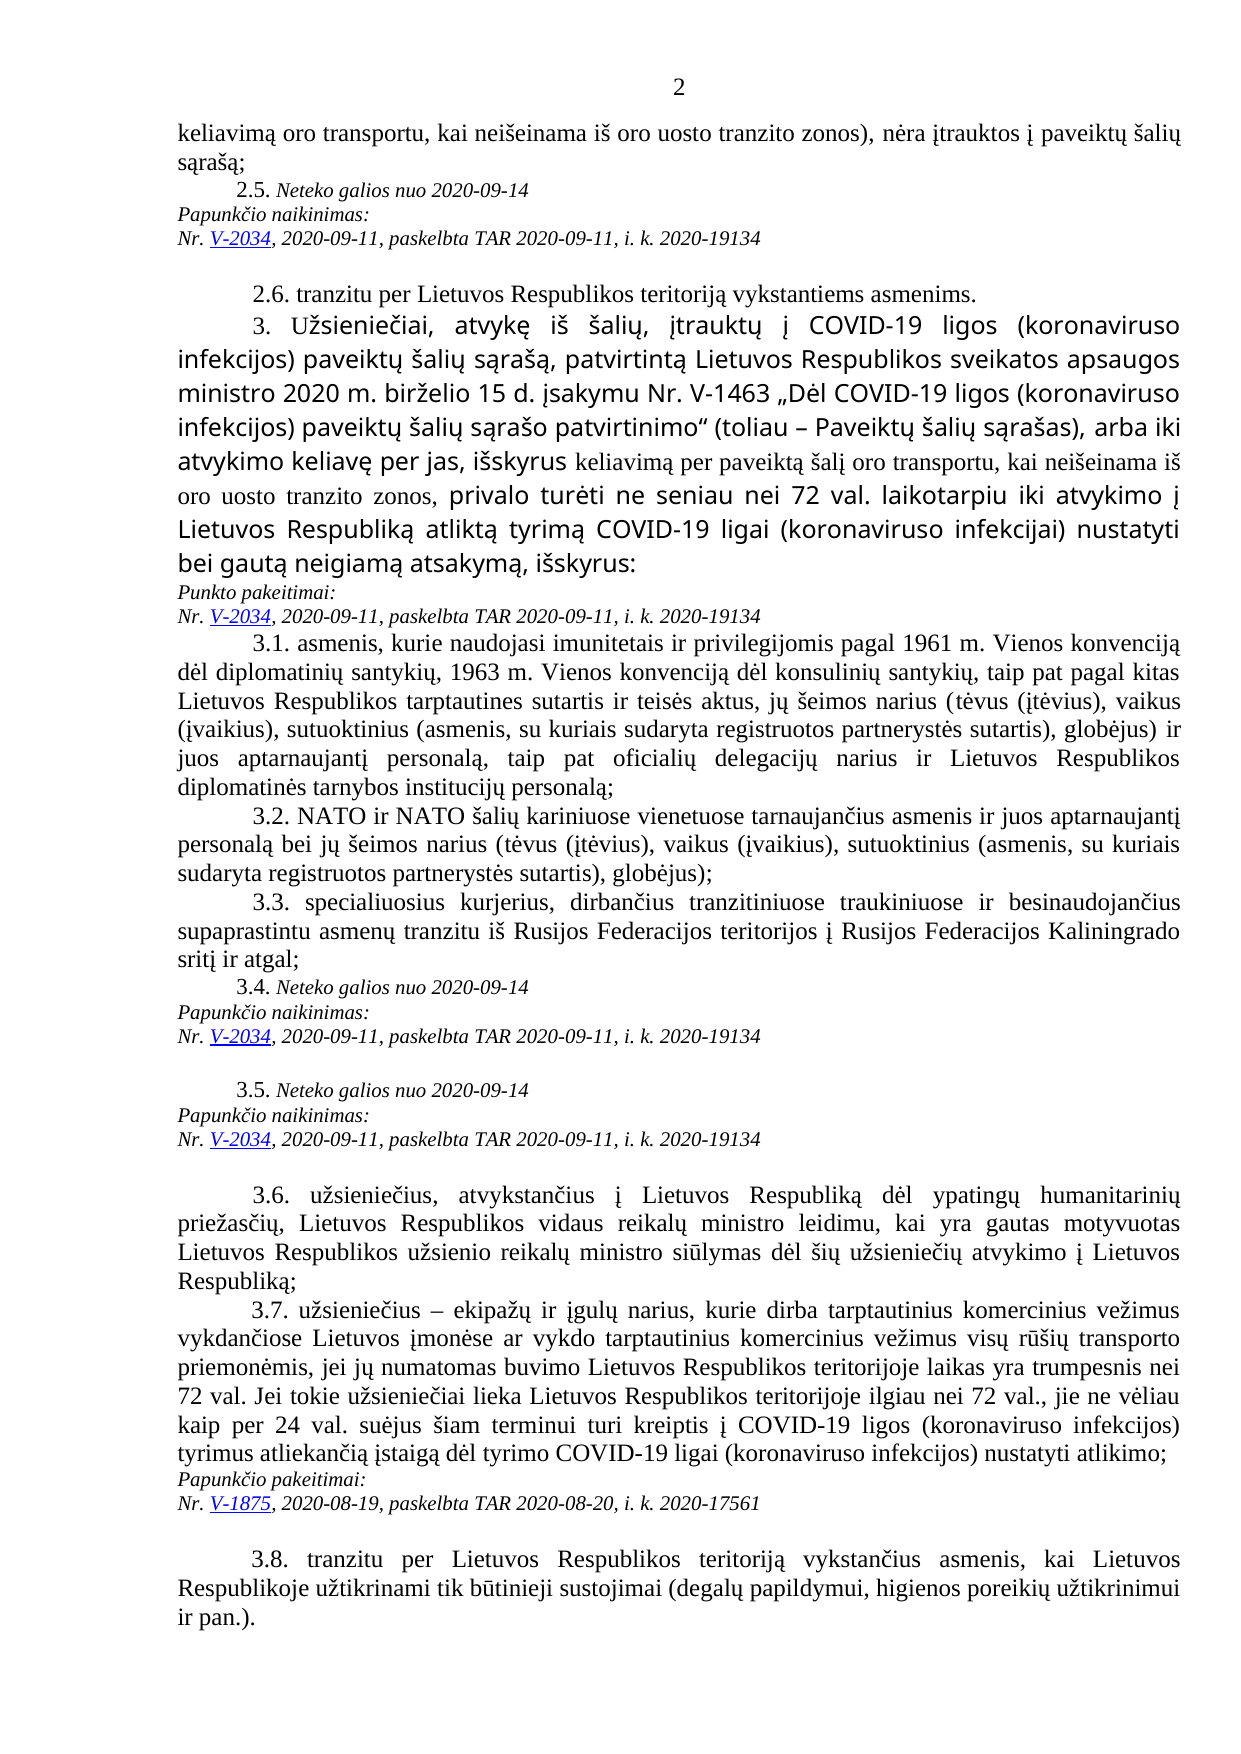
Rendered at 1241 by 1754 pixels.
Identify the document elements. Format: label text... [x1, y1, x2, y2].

text Papunkčio naikinimas: [177, 202, 1181, 226]
text Nr. V-2034, 2020-09-11, paskelbta TAR 2020-09-11, i. k. 2020-19134 [177, 1127, 1181, 1151]
text 3.3. specialiuosius kurjerius, dirbančius tranzitiniuose traukiniuose ir besinaudojančius supaprastintu asmenų tranzitu iš Rusijos Federacijos teritorijos į Rusijos Federacijos Kaliningrado sritį ir atgal; [177, 887, 1181, 973]
text Papunkčio naikinimas: [177, 999, 1181, 1024]
text 3.5. Neteko galios nuo 2020-09-14 [177, 1076, 1181, 1103]
text Punkto pakeitimai: [177, 580, 1181, 604]
text Nr. V-1875, 2020-08-19, paskelbta TAR 2020-08-20, i. k. 2020-17561 [177, 1491, 1181, 1515]
text 3.2. NATO ir NATO šalių kariniuose vienetuose tarnaujančius asmenis ir juos aptarnaujantį personalą bei jų šeimos narius (tėvus (įtėvius), vaikus (įvaikius), sutuoktinius (asmenis, su kuriais sudaryta registruotos partnerystės sutartis), globėjus); [177, 801, 1181, 887]
text Papunkčio naikinimas: [177, 1103, 1181, 1127]
text keliavimą oro transportu, kai neišeinama iš oro uosto tranzito zonos), nėra įtrauktos į paveiktų šalių sąrašą; [177, 118, 1181, 176]
text 3.6. užsieniečius, atvykstančius į Lietuvos Respubliką dėl ypatingų humanitarinių priežasčių, Lietuvos Respublikos vidaus reikalų ministro leidimu, kai yra gautas motyvuotas Lietuvos Respublikos užsienio reikalų ministro siūlymas dėl šių užsieniečių atvykimo į Lietuvos Respubliką; [177, 1180, 1181, 1295]
text Nr. V-2034, 2020-09-11, paskelbta TAR 2020-09-11, i. k. 2020-19134 [177, 226, 1181, 250]
text 3.4. Neteko galios nuo 2020-09-14 [177, 973, 1181, 999]
text Papunkčio pakeitimai: [177, 1467, 1181, 1491]
text 3.7. užsieniečius – ekipažų ir įgulų narius, kurie dirba tarptautinius komercinius vežimus vykdančiose Lietuvos įmonėse ar vykdo tarptautinius komercinius vežimus visų rūšių transporto priemonėmis, jei jų numatomas buvimo Lietuvos Respublikos teritorijoje laikas yra trumpesnis nei 72 val. Jei tokie užsieniečiai lieka Lietuvos Respublikos teritorijoje ilgiau nei 72 val., jie ne vėliau kaip per 24 val. suėjus šiam terminui turi kreiptis į COVID-19 ligos (koronaviruso infekcijos) tyrimus atliekančią įstaigą dėl tyrimo COVID-19 ligai (koronaviruso infekcijos) nustatyti atlikimo; [177, 1295, 1181, 1467]
text 2.5. Neteko galios nuo 2020-09-14 [177, 176, 1181, 202]
text 3. Užsieniečiai, atvykę iš šalių, įtrauktų į COVID-19 ligos (koronaviruso infekcijos) paveiktų šalių sąrašą, patvirtintą Lietuvos Respublikos sveikatos apsaugos ministro 2020 m. birželio 15 d. įsakymu Nr. V-1463 „Dėl COVID-19 ligos (koronaviruso infekcijos) paveiktų šalių sąrašo patvirtinimo“ (toliau – Paveiktų šalių sąrašas), arba iki atvykimo keliavę per jas, išskyrus keliavimą per paveiktą šalį oro transportu, kai neišeinama iš oro uosto tranzito zonos, privalo turėti ne seniau nei 72 val. laikotarpiu iki atvykimo į Lietuvos Respubliką atliktą tyrimą COVID-19 ligai (koronaviruso infekcijai) nustatyti bei gautą neigiamą atsakymą, išskyrus: [177, 308, 1181, 580]
text 3.1. asmenis, kurie naudojasi imunitetais ir privilegijomis pagal 1961 m. Vienos konvenciją dėl diplomatinių santykių, 1963 m. Vienos konvenciją dėl konsulinių santykių, taip pat pagal kitas Lietuvos Respublikos tarptautines sutartis ir teisės aktus, jų šeimos narius (tėvus (įtėvius), vaikus (įvaikius), sutuoktinius (asmenis, su kuriais sudaryta registruotos partnerystės sutartis), globėjus) ir juos aptarnaujantį personalą, taip pat oficialių delegacijų narius ir Lietuvos Respublikos diplomatinės tarnybos institucijų personalą; [177, 628, 1181, 801]
text 2.6. tranzitu per Lietuvos Respublikos teritoriją vykstantiems asmenims. [177, 279, 1181, 308]
text Nr. V-2034, 2020-09-11, paskelbta TAR 2020-09-11, i. k. 2020-19134 [177, 1024, 1181, 1048]
text 3.8. tranzitu per Lietuvos Respublikos teritoriją vykstančius asmenis, kai Lietuvos Respublikoje užtikrinami tik būtinieji sustojimai (degalų papildymui, higienos poreikių užtikrinimui ir pan.). [177, 1544, 1181, 1630]
text Nr. V-2034, 2020-09-11, paskelbta TAR 2020-09-11, i. k. 2020-19134 [177, 604, 1181, 628]
